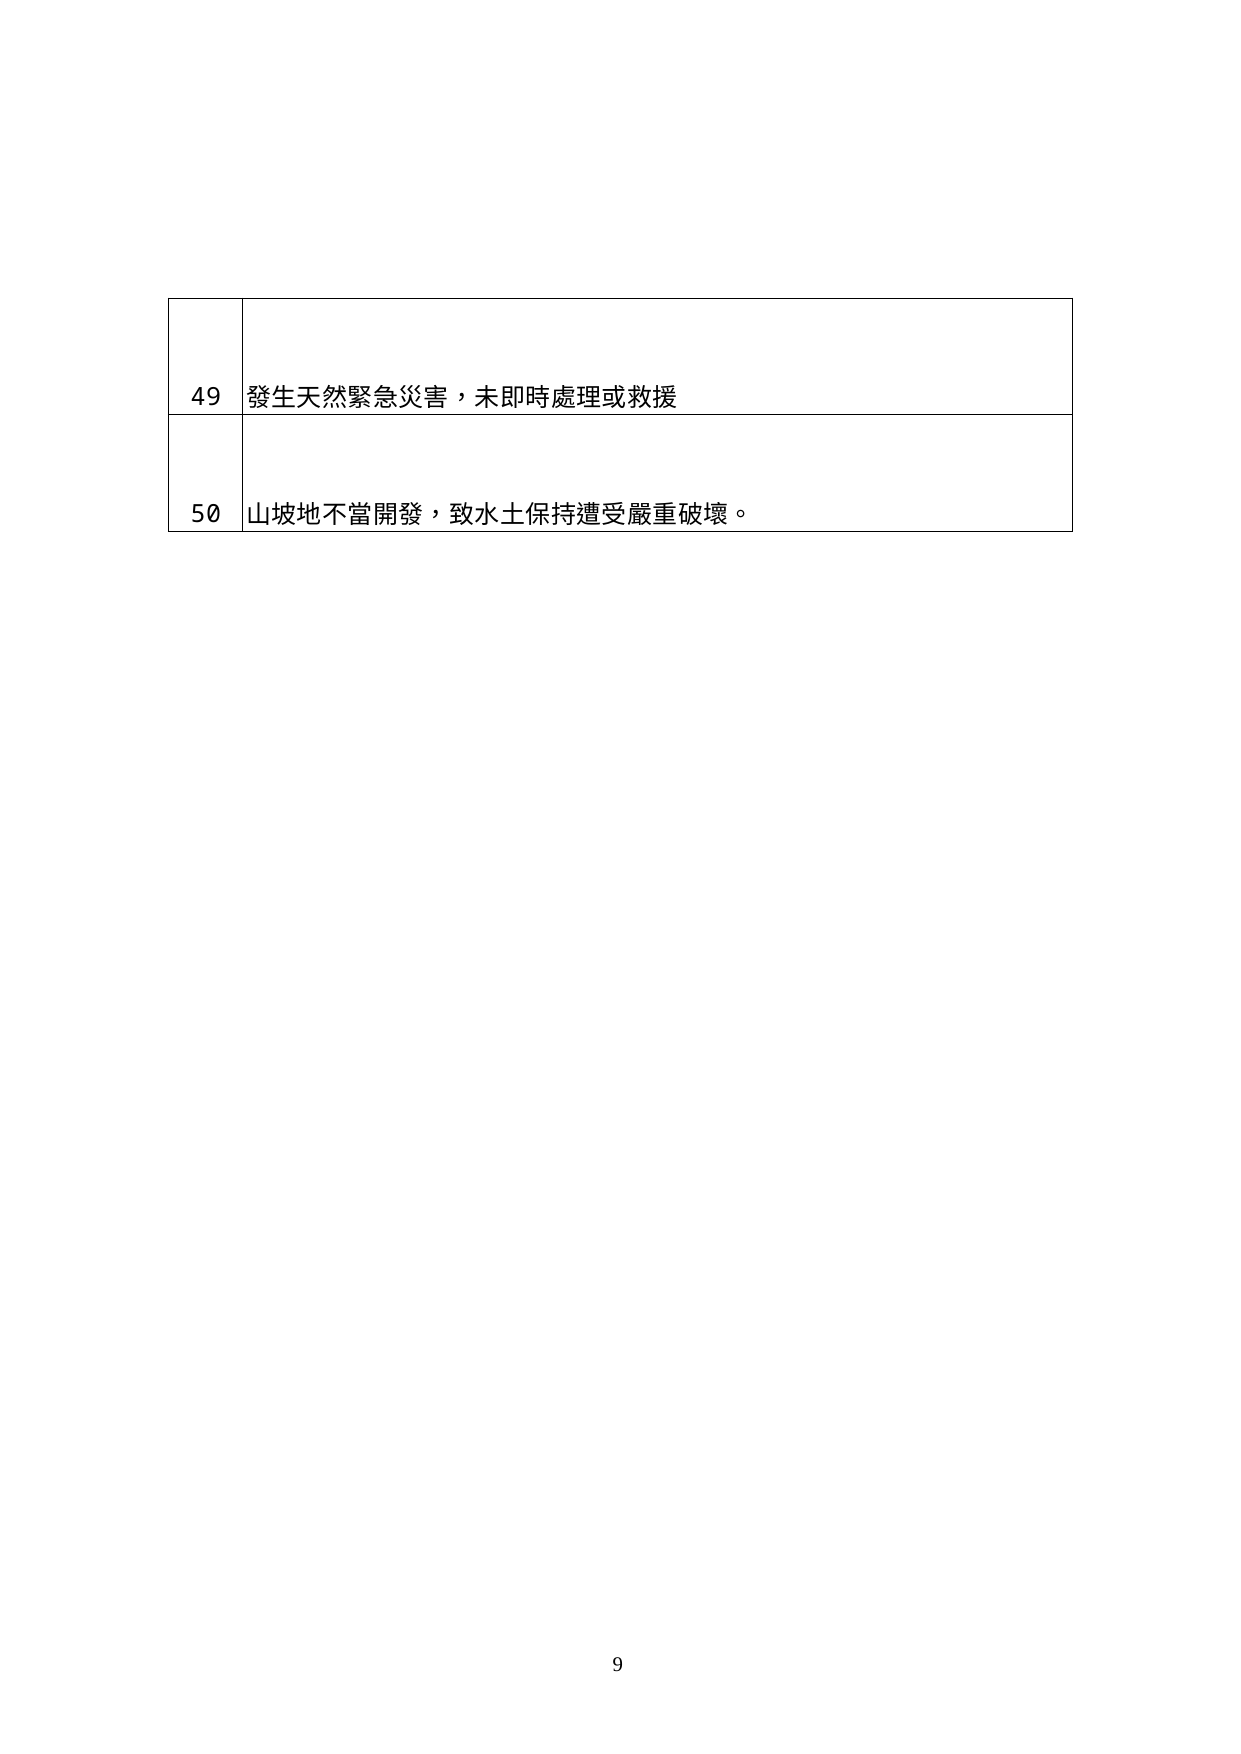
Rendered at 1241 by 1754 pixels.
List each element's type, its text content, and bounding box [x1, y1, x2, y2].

table_cell 49 [169, 299, 242, 414]
table_cell 山坡地不當開發，致水土保持遭受嚴重破壞。 [243, 415, 1072, 531]
table_cell 50 [169, 415, 242, 531]
table_cell 發生天然緊急災害，未即時處理或救援 [243, 299, 1072, 414]
